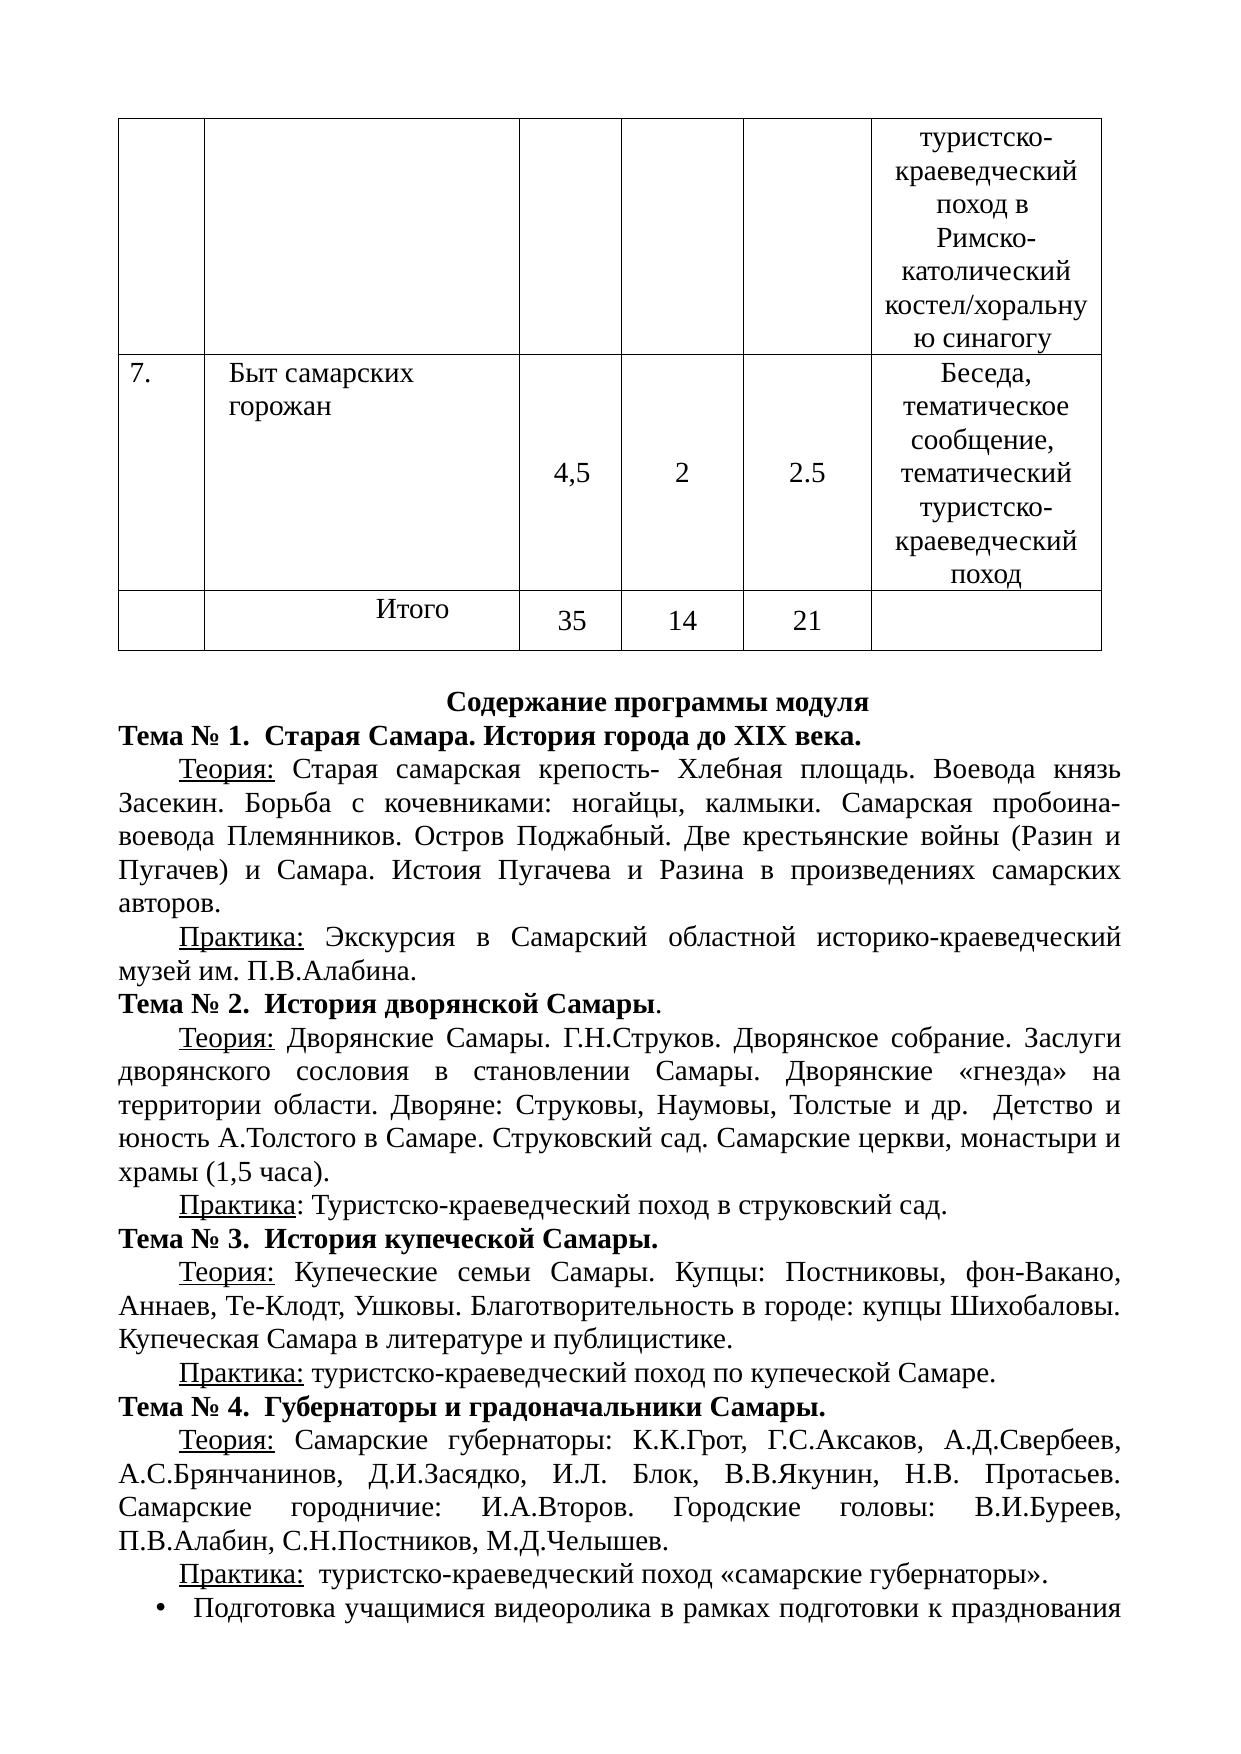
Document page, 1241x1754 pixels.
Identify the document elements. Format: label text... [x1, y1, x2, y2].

table_cell [205, 119, 519, 354]
table_cell 7. [119, 355, 204, 590]
text Теория: Старая самарская крепость- Хлебная площадь. Воевода князь Засекин. Борьба с кочевниками: ногайцы, калмыки. Самарская пробоина- воевода Племянников. Остров Поджабный. Две крестьянские войны (Разин и Пугачев) и Самара. Истоия Пугачева и Разина в произведениях самарских авторов. [118, 751, 1122, 919]
list Подготовка учащимися видеоролика в рамках подготовки к празднования [156, 1590, 1122, 1624]
table_cell [872, 591, 1101, 650]
text Практика: туристско-краеведческий поход по купеческой Самаре. [118, 1355, 1122, 1389]
table_cell 21 [744, 591, 871, 650]
text Практика: Туристско-краеведческий поход в струковский сад. [118, 1187, 1122, 1221]
table_cell 4,5 [520, 119, 621, 354]
table_cell Быт самарских горожан [205, 355, 519, 590]
table_cell [119, 119, 204, 354]
table_cell [119, 591, 204, 650]
table_cell [744, 119, 871, 354]
text Практика: Экскурсия в Самарский областной историко-краеведческий музей им. П.В.Алабина. [118, 919, 1122, 986]
subtitle Тема № 2. История дворянской Самары. [118, 986, 1122, 1020]
table_cell 2 [622, 355, 743, 590]
table_cell 35 [520, 591, 621, 650]
subtitle Тема № 3. История купеческой Самары. [118, 1221, 1122, 1254]
table_cell 4,5 [520, 355, 621, 590]
table_cell Итого [205, 591, 519, 650]
text Тема № 1. Старая Самара. История города до XIX века. [118, 718, 1122, 751]
table_cell [622, 119, 743, 354]
table_cell 2,5 [744, 355, 871, 590]
list Содержание программы модуля [156, 684, 1122, 718]
text Теория: Купеческие семьи Самары. Купцы: Постниковы, фон-Вакано, Аннаев, Те-Клодт, Ушковы. Благотворительность в городе: купцы Шихобаловы. Купеческая Самара в литературе и публицистике. [118, 1254, 1122, 1355]
table_cell Беседа, тематическое сообщение, тематический туристско-краеведческий поход [872, 355, 1101, 590]
text Теория: Самарские губернаторы: К.К.Грот, Г.С.Аксаков, А.Д.Свербеев, А.С.Брянчанинов, Д.И.Засядко, И.Л. Блок, В.В.Якунин, Н.В. Протасьев. Самарские городничие: И.А.Второв. Городские головы: В.И.Буреев, П.В.Алабин, С.Н.Постников, М.Д.Челышев. [118, 1422, 1122, 1556]
subtitle Тема № 4. Губернаторы и градоначальники Самары. [118, 1389, 1122, 1422]
text Теория: Дворянские Самары. Г.Н.Струков. Дворянское собрание. Заслуги дворянского сословия в становлении Самары. Дворянские «гнезда» на территории области. Дворяне: Струковы, Наумовы, Толстые и др. Детство и юность А.Толстого в Самаре. Струковский сад. Самарские церкви, монастыри и храмы (1,5 часа). [118, 1020, 1122, 1187]
table_cell туристско-краеведческий поход в Римско-католический костел/хоральную синагогу [872, 119, 1101, 354]
table_cell 14 [622, 591, 743, 650]
text Практика: туристско-краеведческий поход «самарские губернаторы». [118, 1556, 1122, 1590]
